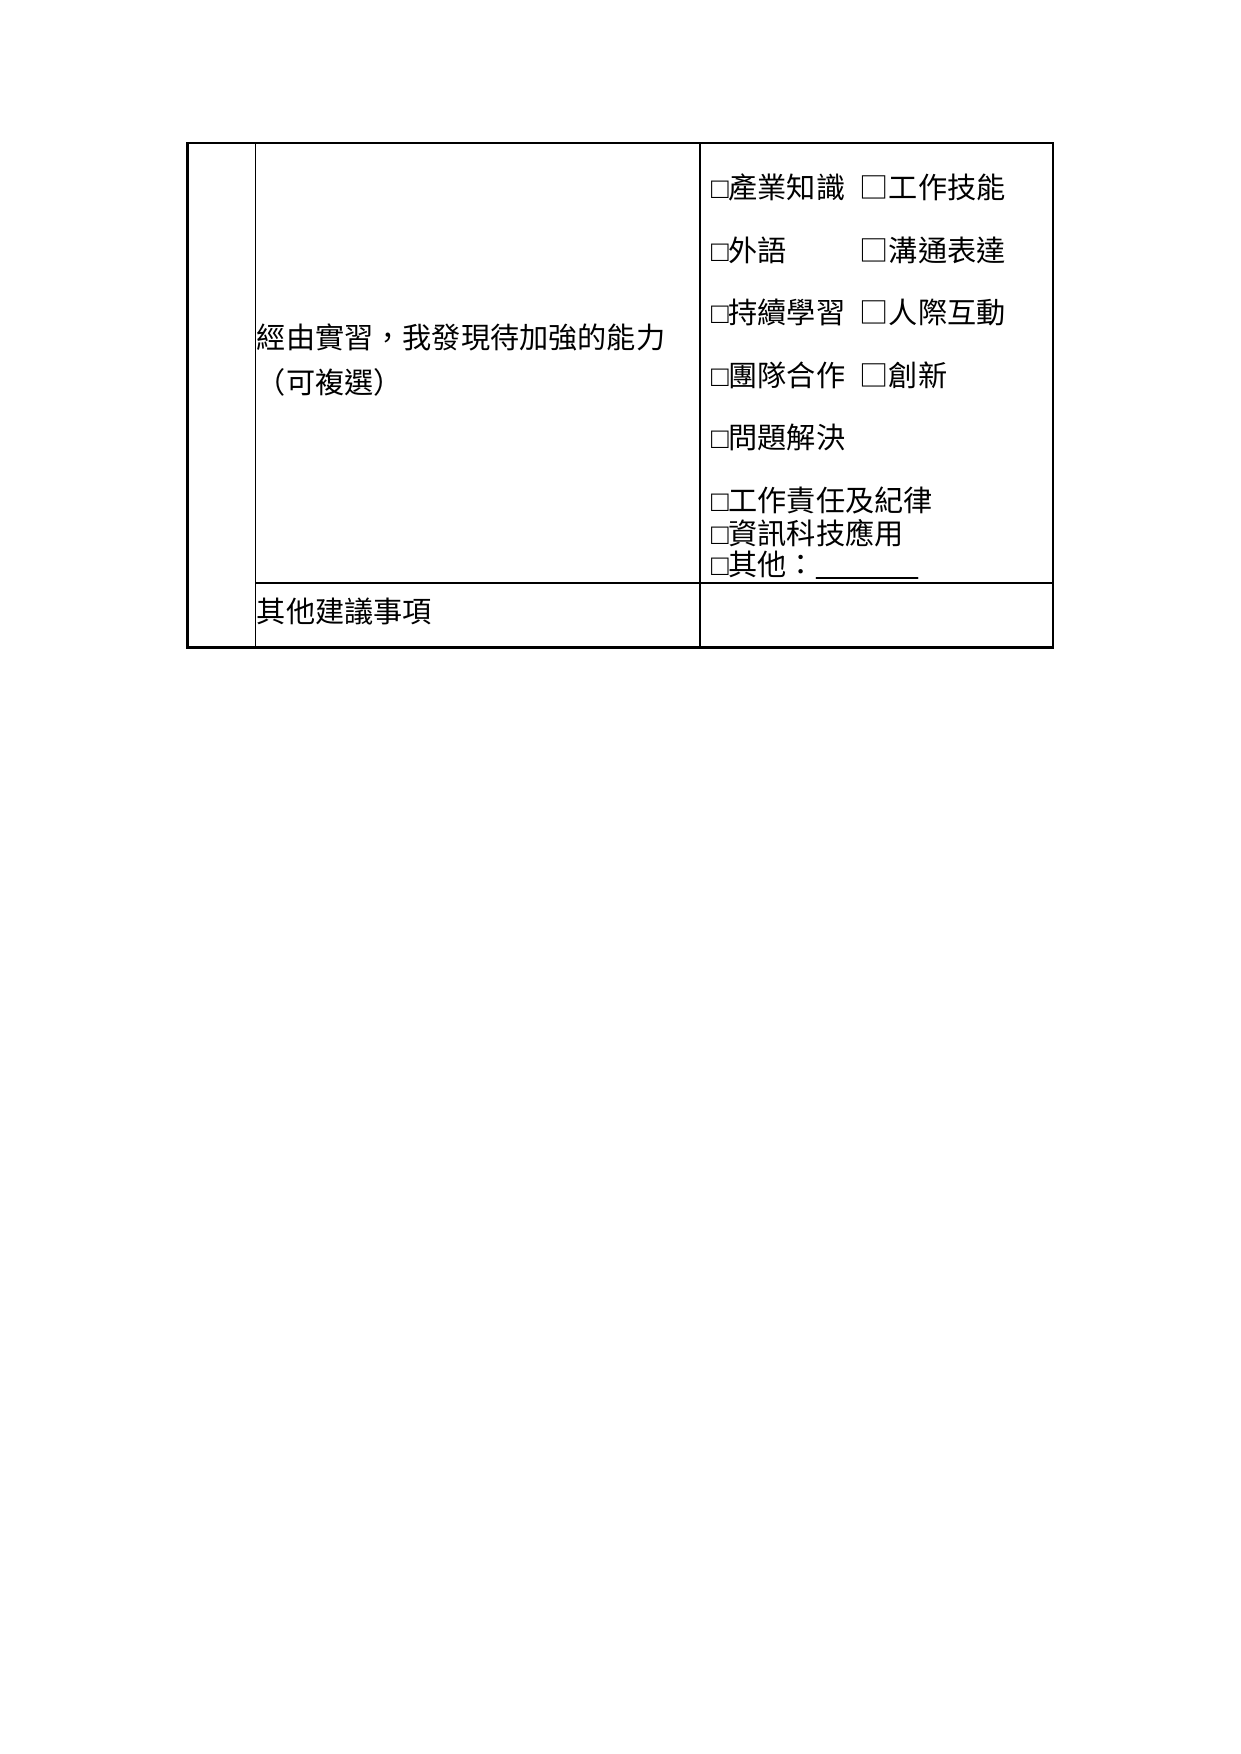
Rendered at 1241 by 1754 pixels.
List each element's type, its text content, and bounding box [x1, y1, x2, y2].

table_cell 經由實習，我發現待加強的能力 （可複選） [256, 144, 699, 582]
table_cell [701, 584, 1052, 646]
table_cell [189, 144, 255, 646]
table_cell □產業知識 □工作技能 □外語 □溝通表達 □持續學習 □人際互動 □團隊合作 □創新 □問題解決 □工作責任及紀律 □資訊科技應用 □其他：_______ [701, 144, 1052, 582]
table_cell 其他建議事項 [256, 584, 699, 646]
